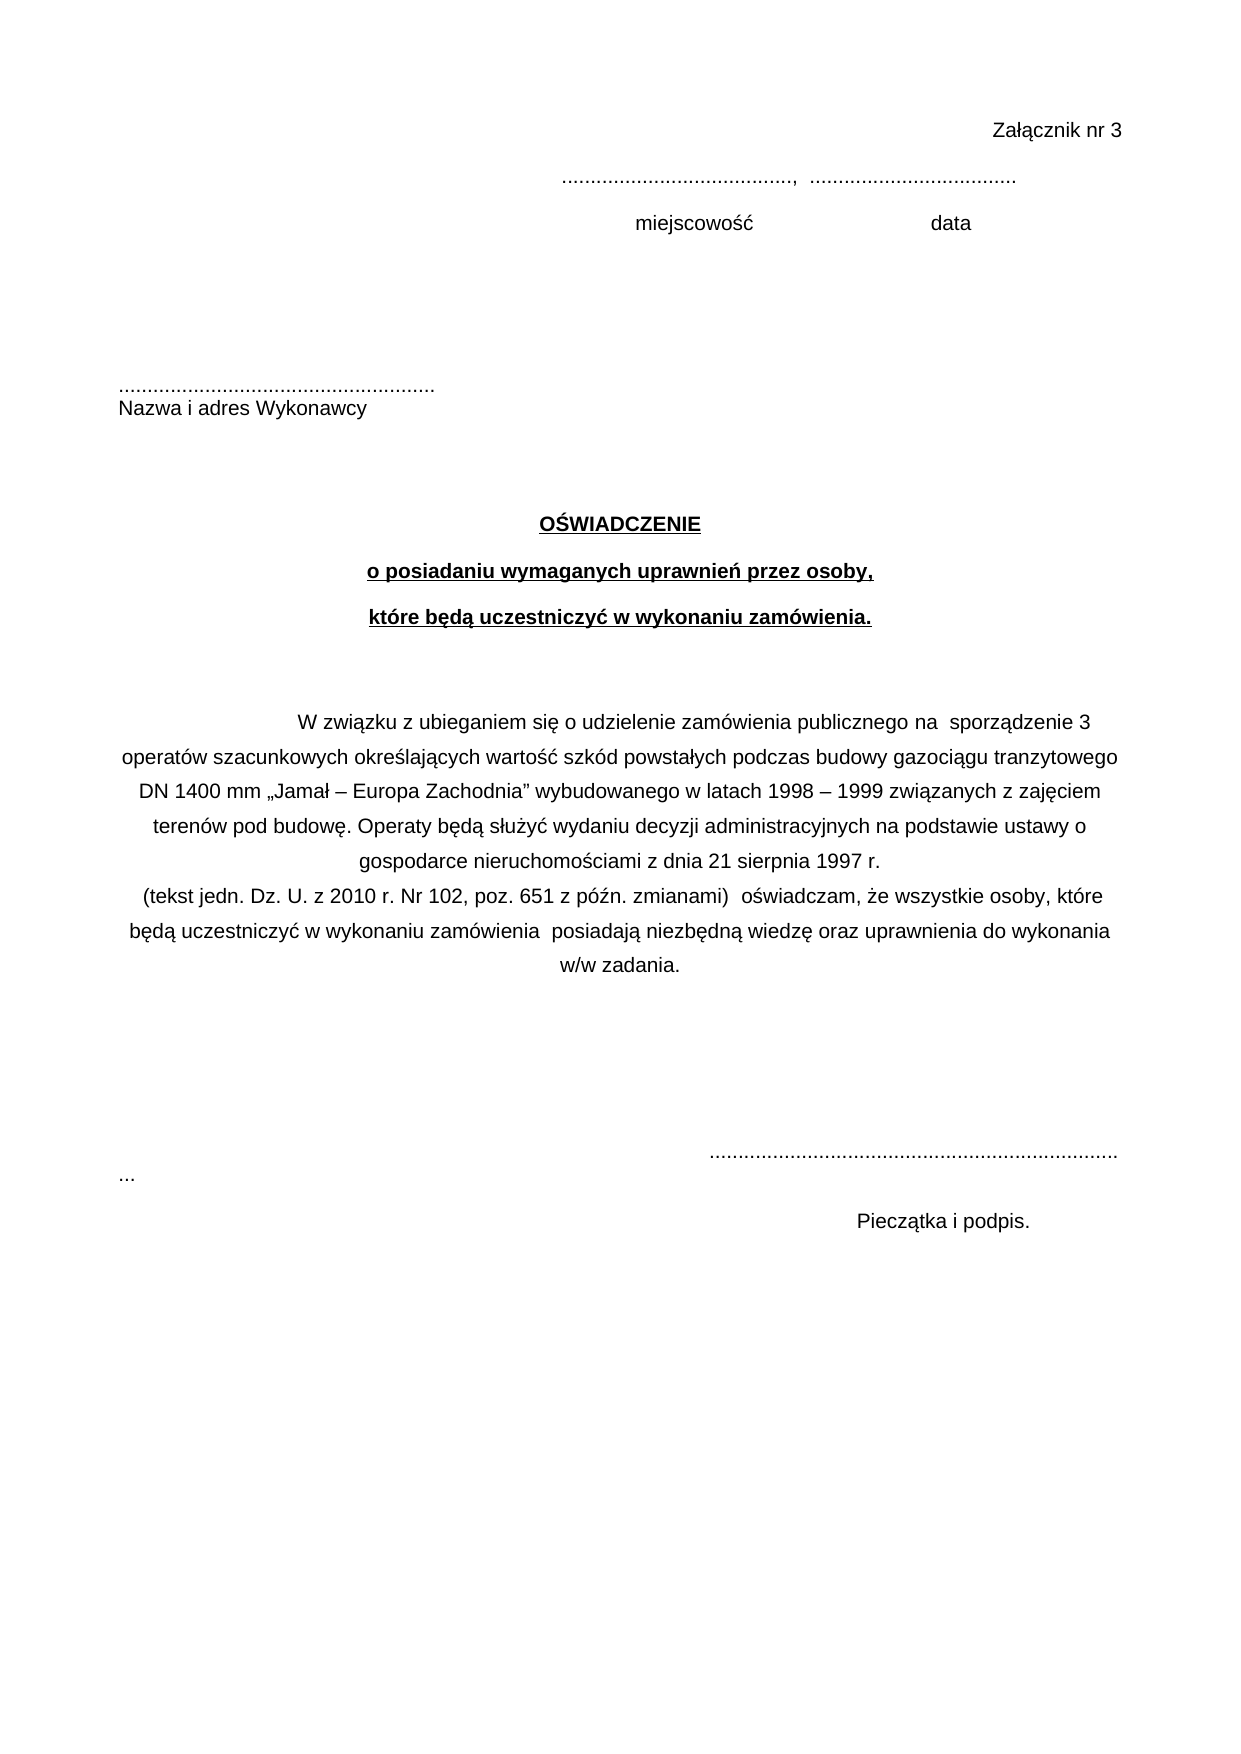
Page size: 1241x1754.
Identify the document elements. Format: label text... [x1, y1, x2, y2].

text (tekst jedn. Dz. U. z 2010 r. Nr 102, poz. 651 z późn. zmianami) oświadczam, że wszystkie osoby, które będą uczestniczyć w wykonaniu zamówienia posiadają niezbędną wiedzę oraz uprawnienia do wykonania w/w zadania. [118, 884, 1122, 977]
text .......................................................................... [118, 1139, 1122, 1186]
text Załącznik nr 3 [118, 118, 1122, 141]
text Pieczątka i podpis. [118, 1209, 1122, 1232]
text które będą uczestniczyć w wykonaniu zamówienia. [118, 606, 1122, 629]
text Nazwa i adres Wykonawcy [118, 397, 1122, 420]
text ....................................................... [118, 374, 1122, 397]
text OŚWIADCZENIE [118, 513, 1122, 536]
text miejscowość data [118, 211, 1122, 234]
text ........................................, .................................... [118, 164, 1122, 188]
text o posiadaniu wymaganych uprawnień przez osoby, [118, 559, 1122, 583]
text W związku z ubieganiem się o udzielenie zamówienia publicznego na sporządzenie 3 operatów szacunkowych określających wartość szkód powstałych podczas budowy gazociągu tranzytowego DN 1400 mm „Jamał – Europa Zachodnia” wybudowanego w latach 1998 – 1999 związanych z zajęciem terenów pod budowę. Operaty będą służyć wydaniu decyzji administracyjnych na podstawie ustawy o gospodarce nieruchomościami z dnia 21 sierpnia 1997 r. [118, 710, 1122, 873]
